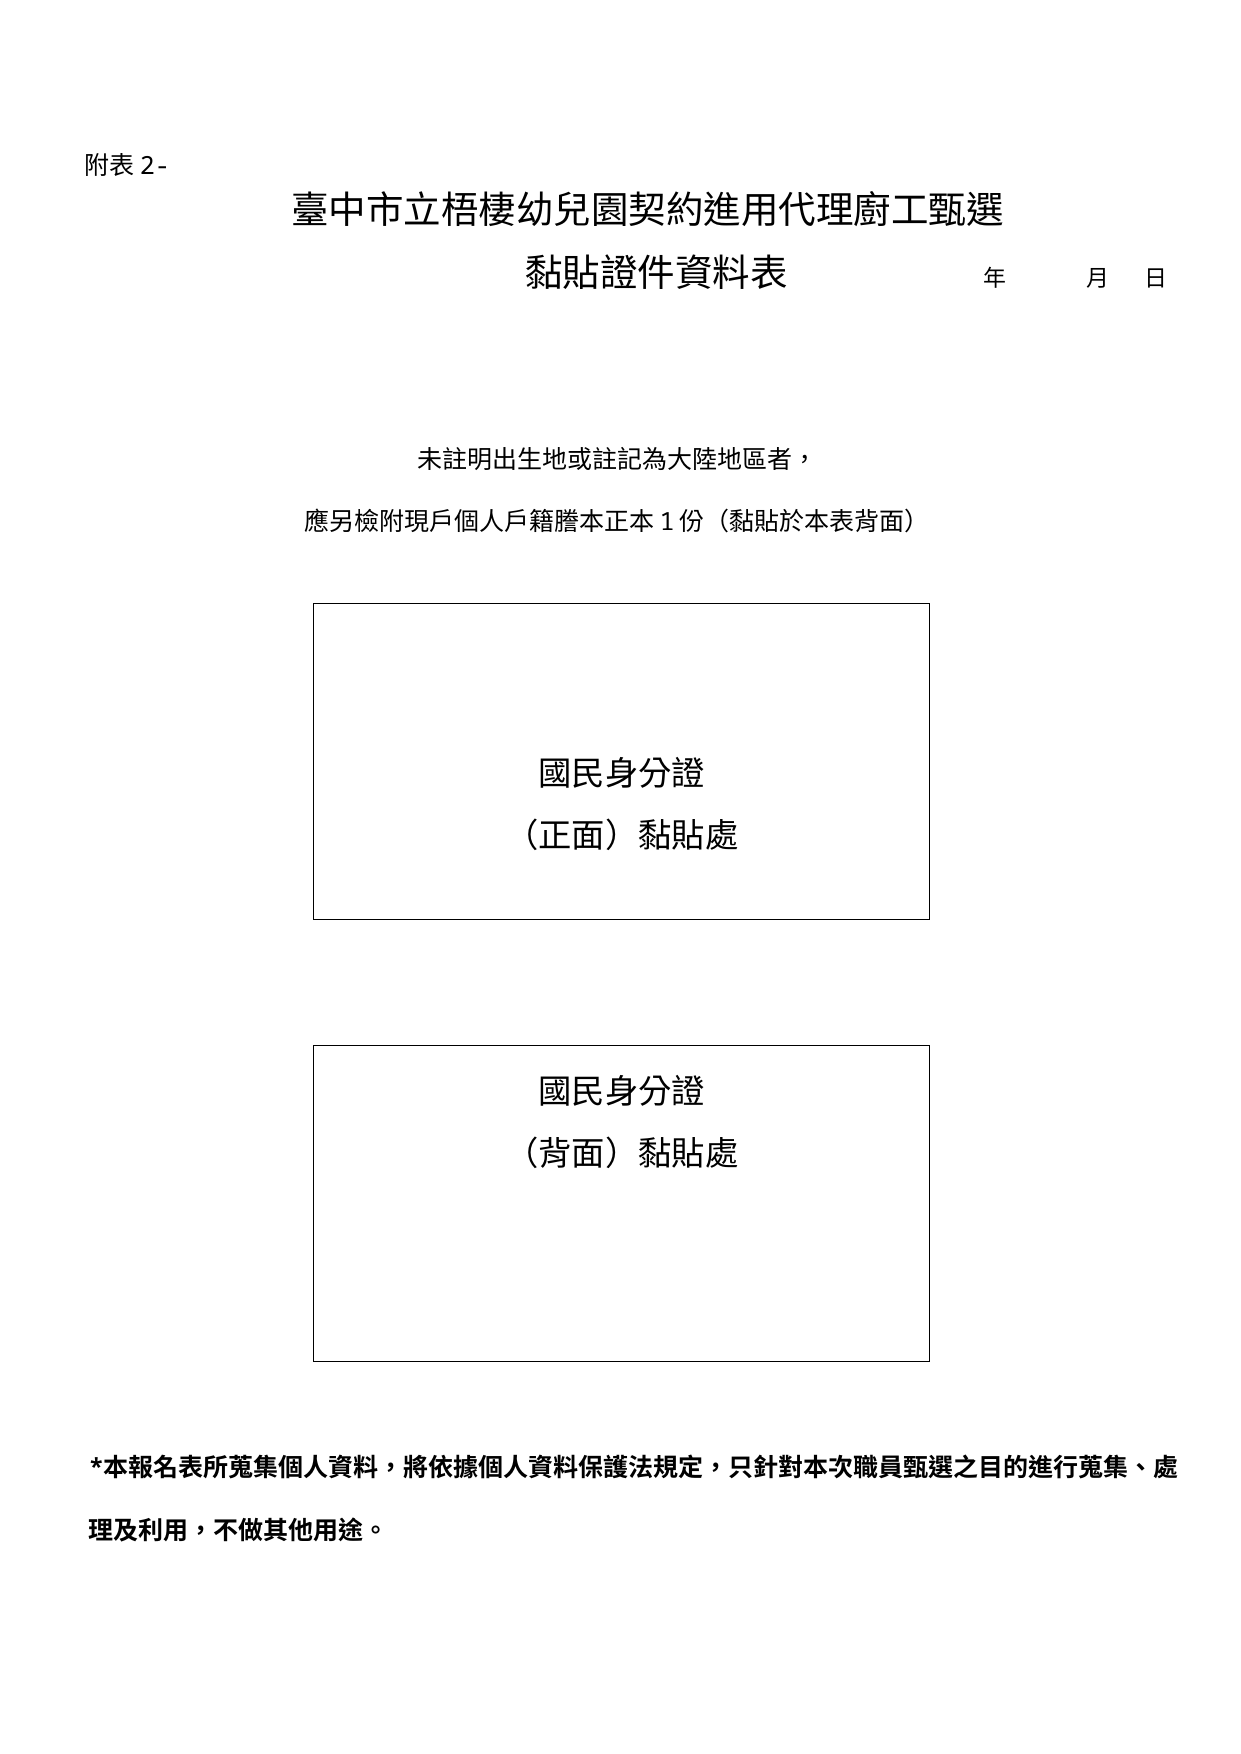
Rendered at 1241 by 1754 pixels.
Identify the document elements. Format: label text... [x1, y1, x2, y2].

text 附表2-1 [84, 146, 183, 183]
text 未註明出生地或註記為大陸地區者， [89, 416, 1145, 478]
table_header 國民身分證 （正面）黏貼處 [314, 604, 929, 919]
table_cell 國民身分證 （背面）黏貼處 [314, 1046, 929, 1361]
text *本報名表所蒐集個人資料，將依據個人資料保護法規定，只針對本次職員甄選之目的進行蒐集、處理及利用，不做其他用途。 [89, 1424, 1181, 1549]
table_cell [314, 920, 929, 1045]
text 黏貼證件資料表 年 月 日 [89, 228, 1167, 291]
text 臺中市立梧棲幼兒園契約進用代理廚工甄選 [69, 138, 1206, 228]
text 應另檢附現戶個人戶籍謄本正本1份（黏貼於本表背面） [89, 478, 1145, 541]
